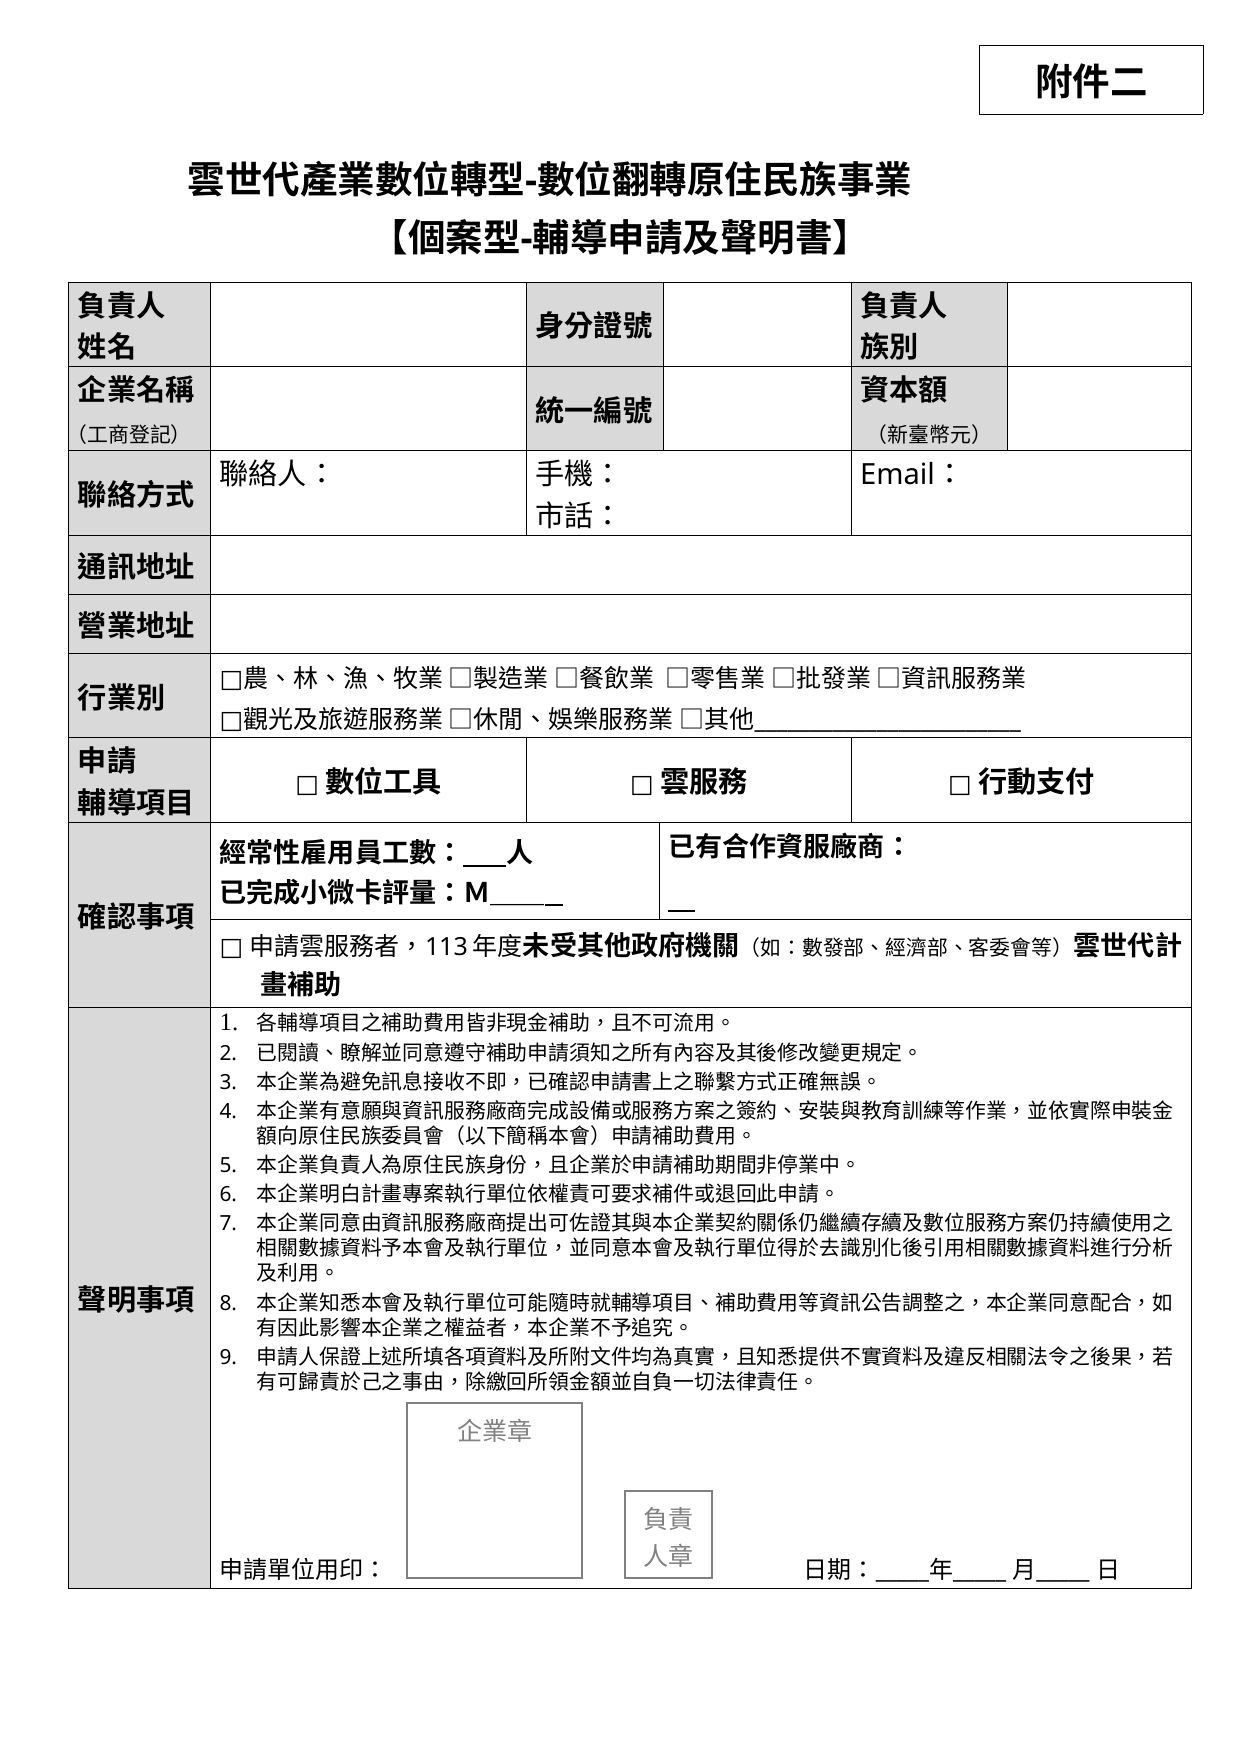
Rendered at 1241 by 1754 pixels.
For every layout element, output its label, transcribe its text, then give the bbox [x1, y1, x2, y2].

table_cell 各輔導項目之補助費用皆非現金補助，且不可流用。 已閱讀、瞭解並同意遵守補助申請須知之所有內容及其後修改變更規定。 本企業為避免訊息接收不即，已確認申請書上之聯繫方式正確無誤。 本企業有意願與資訊服務廠商完成設備或服務方案之簽約、安裝與教育訓練等作業，並依實際申裝金額向原住民族委員會（以下簡稱本會）申請補助費用。 本企業負責人為原住民族身份，且企業於申請補助期間非停業中。 本企業明白計畫專案執行單位依權責可要求補件或退回此申請。 本企業同意由資訊服務廠商提出可佐證其與本企業契約關係仍繼續存續及數位服務方案仍持續使用之相關數據資料予本會及執行單位，並同意本會及執行單位得於去識別化後引用相關數據資料進行分析及利用。 本企業知悉本會及執行單位可能隨時就輔導項目、補助費用等資訊公告調整之，本企業同意配合，如有因此影響本企業之權益者，本企業不予追究。 申請人保證上述所填各項資料及所附文件均為真實，且知悉提供不實資料及違反相關法令之後果，若有可歸責於己之事由，除繳回所領金額並自負一切法律責任。 申請單位用印： 日期：_____年_____ 月_____ 日 [211, 1008, 1191, 1588]
table_header [1008, 283, 1191, 366]
table_cell 聲明事項 [69, 1008, 210, 1588]
table_cell 行業別 [69, 654, 210, 737]
table_cell □ 申請雲服務者，113年度未受其他政府機關（如：數發部、經濟部、客委會等）雲世代計畫補助 [211, 920, 1191, 1007]
table_cell 已有合作資服廠商： [660, 823, 1191, 918]
table_cell 資本額 （新臺幣元） [852, 367, 1007, 450]
table_cell 統一編號 [527, 367, 663, 450]
table_cell 聯絡方式 [69, 451, 210, 535]
table_header [664, 283, 851, 366]
table_cell 經常性雇用員工數： 人 已完成小微卡評量：Ｍ＿＿ [211, 823, 659, 918]
table_cell [664, 367, 851, 450]
table_cell 營業地址 [69, 595, 210, 653]
table_cell Email： [852, 451, 1191, 535]
table_cell [1008, 367, 1191, 450]
table_cell [211, 536, 1191, 594]
table_cell 通訊地址 [69, 536, 210, 594]
table_header 負責人 姓名 [69, 283, 210, 366]
text 【個案型-輔導申請及聲明書】 [187, 204, 1053, 263]
table_header 負責人 族別 [852, 283, 1007, 366]
text 附件二 [994, 52, 1188, 106]
table_header 身分證號 [527, 283, 663, 366]
table_cell 企業名稱 （工商登記） [69, 367, 210, 450]
text 雲世代產業數位轉型-數位翻轉原住民族事業 [187, 150, 1053, 204]
table_cell □ 行動支付 [852, 738, 1191, 822]
table_cell [211, 595, 1191, 653]
table_cell □ 數位工具 [211, 738, 526, 822]
table_cell 確認事項 [69, 823, 210, 1007]
table_cell 手機： 市話： [527, 451, 851, 535]
table_cell 申請 輔導項目 [69, 738, 210, 822]
table_cell 聯絡人： [211, 451, 526, 535]
table_cell [211, 367, 526, 450]
table_cell □農、林、漁、牧業 □製造業 □餐飲業 □零售業 □批發業 □資訊服務業 □觀光及旅遊服務業 □休閒、娛樂服務業 □其他________________________ [211, 654, 1191, 737]
table_cell □ 雲服務 [527, 738, 851, 822]
table_header [211, 283, 526, 366]
